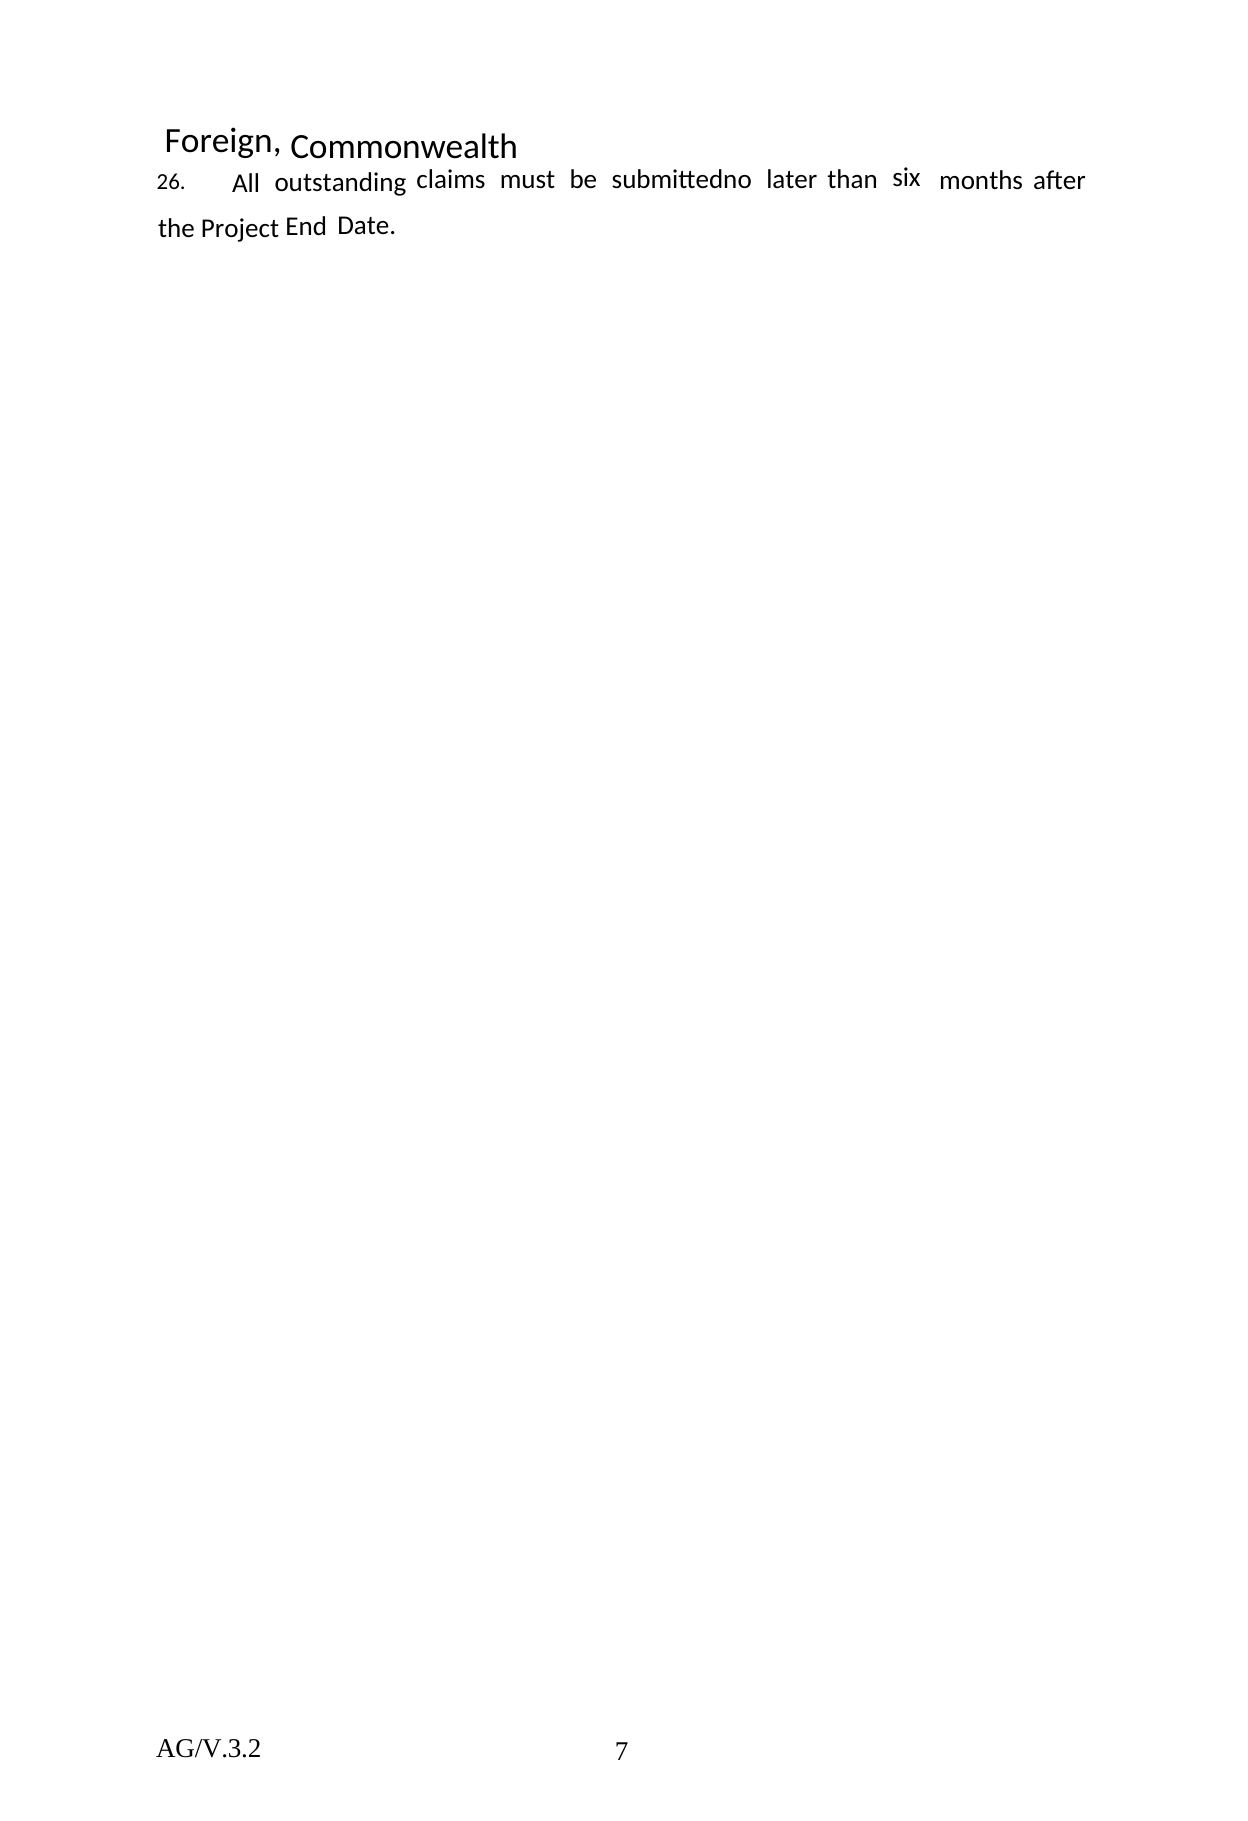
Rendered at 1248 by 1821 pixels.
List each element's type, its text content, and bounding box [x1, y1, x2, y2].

list All outstanding claims must be submittedno later than six months after the Project End Date. [156, 160, 1086, 244]
